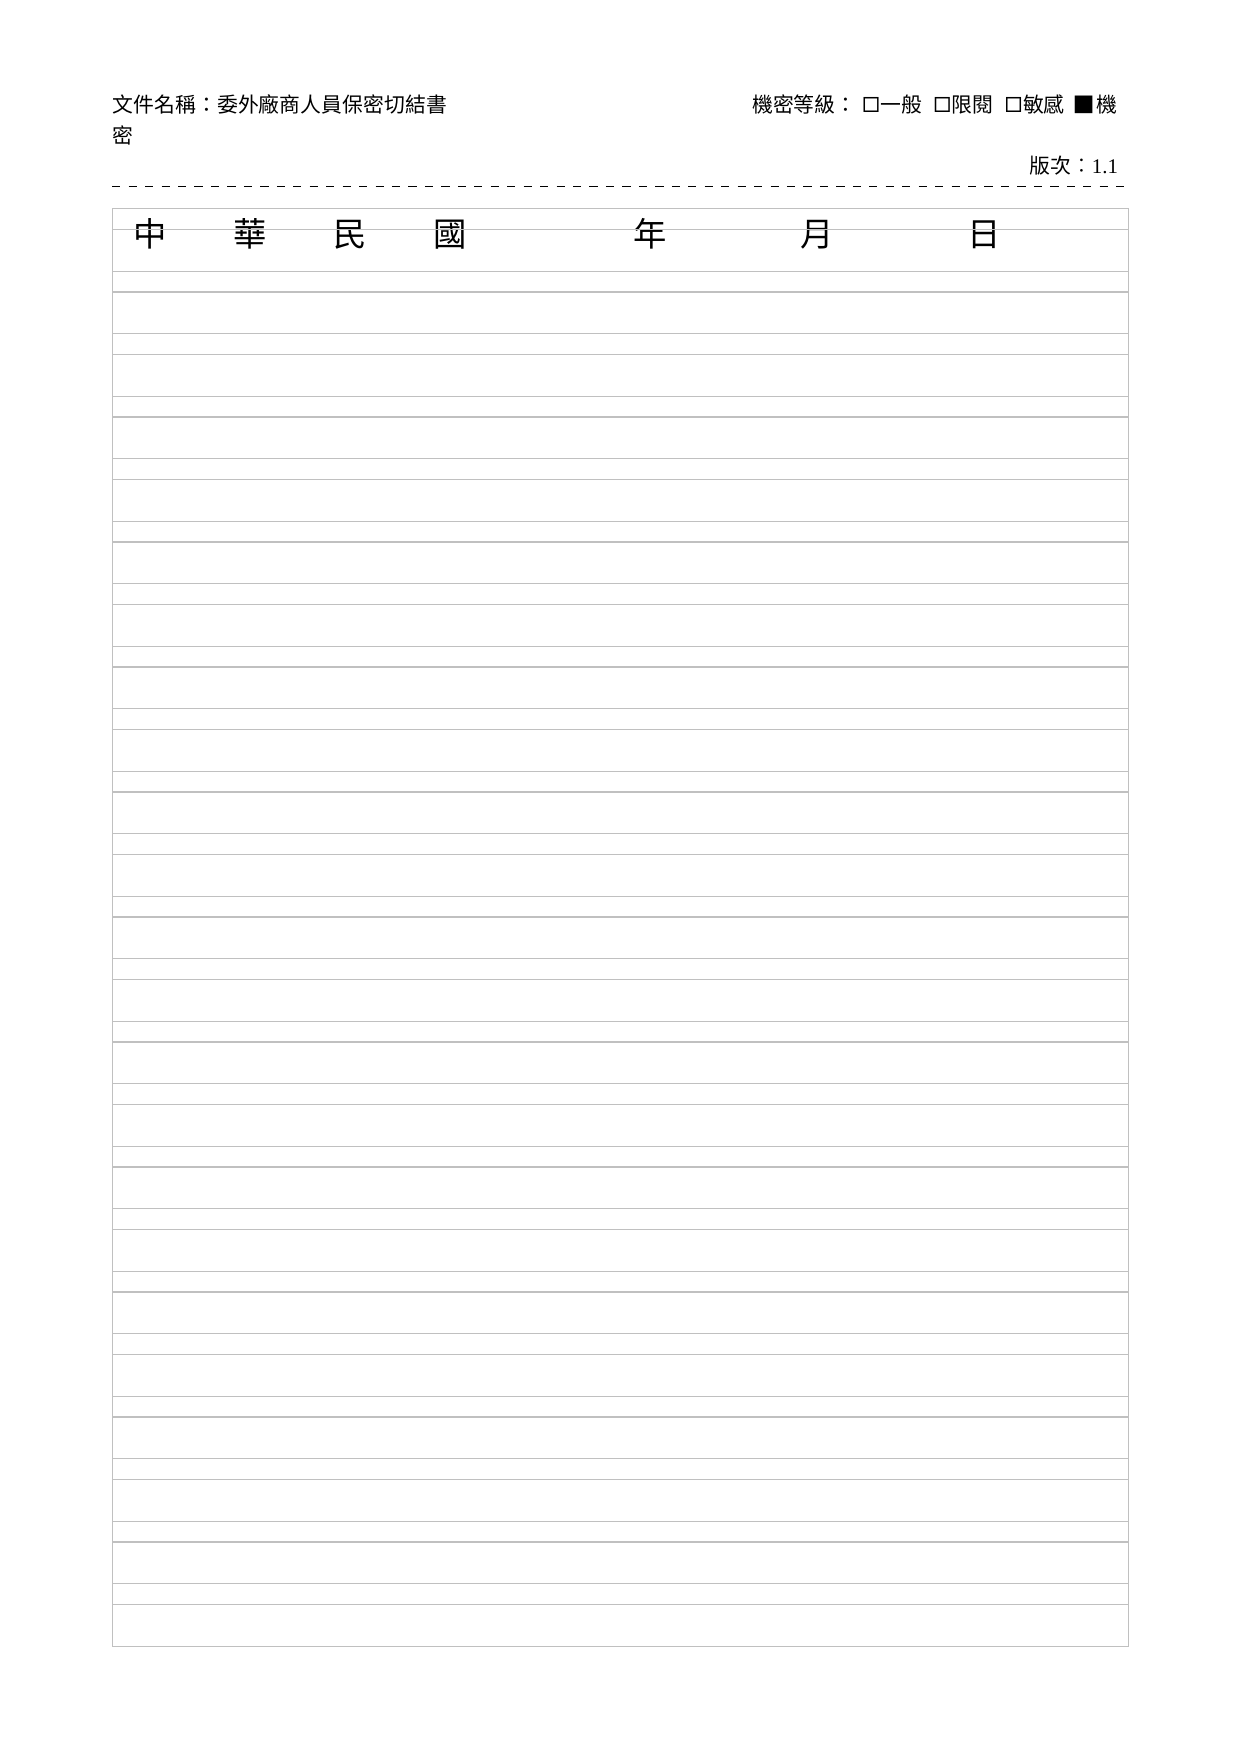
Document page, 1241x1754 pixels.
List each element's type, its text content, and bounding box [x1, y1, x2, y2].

text 中 華 民 國 年 月 日 [438, 230, 461, 245]
text 中 華 民 國 年 月 日 [113, 230, 1124, 256]
text 中 華 民 國 年 月 日 [113, 209, 1124, 229]
